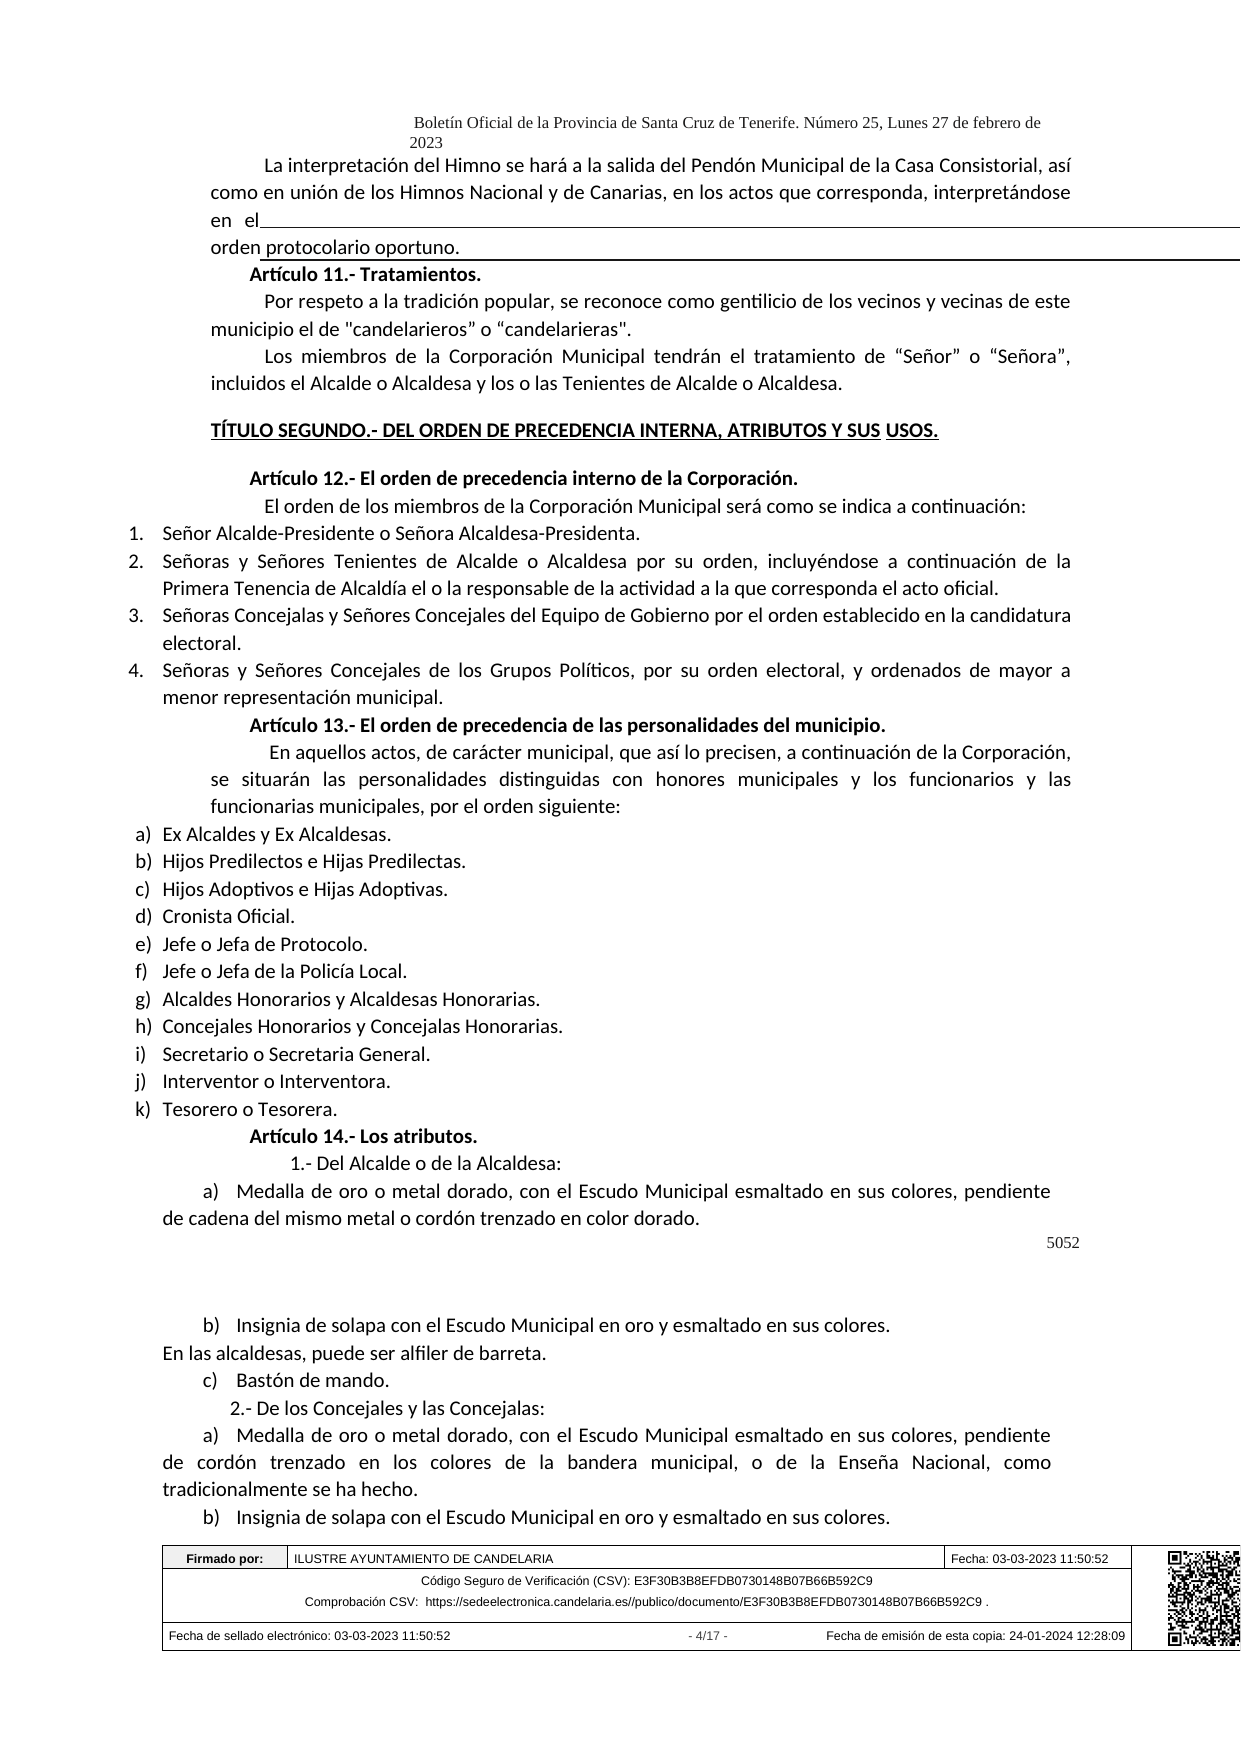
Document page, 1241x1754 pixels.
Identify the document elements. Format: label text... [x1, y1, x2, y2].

text Artículo 14.- Los atributos. [249, 1123, 1078, 1149]
list Señoras y Señores Tenientes de Alcalde o Alcaldesa por su orden, incluyéndose a continuación de la Primera Tenencia de Alcaldía el o la responsable de la actividad a la que corresponda el acto oficial. [128, 548, 1073, 600]
text Artículo 11.- Tratamientos. [249, 261, 1078, 287]
text 1.- Del Alcalde o de la Alcaldesa: [289, 1151, 1073, 1176]
list Secretario o Secretaria General. [135, 1041, 1073, 1066]
list Hijos Adoptivos e Hijas Adoptivas. [135, 876, 1073, 901]
text En aquellos actos, de carácter municipal, que así lo precisen, a continuación de la Corporación, se situarán las personalidades distinguidas con honores municipales y los funcionarios y las funcionarias municipales, por el orden siguiente: [210, 739, 1073, 819]
text Por respeto a la tradición popular, se reconoce como gentilicio de los vecinos y vecinas de este municipio el de "candelarieros” o “candelarieras". [210, 289, 1073, 341]
text Los miembros de la Corporación Municipal tendrán el tratamiento de “Señor” o “Señora”, incluidos el Alcalde o Alcaldesa y los o las Tenientes de Alcalde o Alcaldesa. [211, 343, 1073, 396]
list Jefe o Jefa de la Policía Local. [135, 958, 1073, 984]
list Medalla de oro o metal dorado, con el Escudo Municipal esmaltado en sus colores, pendiente de cordón trenzado en los colores de la bandera municipal, o de la Enseña Nacional, como tradicionalmente se ha hecho. [162, 1422, 1052, 1502]
text En las alcaldesas, puede ser alfiler de barreta. [162, 1340, 1052, 1365]
list Concejales Honorarios y Concejalas Honorarias. [135, 1013, 1073, 1039]
list Hijos Predilectos e Hijas Predilectas. [135, 848, 1073, 874]
list Insignia de solapa con el Escudo Municipal en oro y esmaltado en sus colores. [162, 1312, 1052, 1338]
list Medalla de oro o metal dorado, con el Escudo Municipal esmaltado en sus colores, pendiente de cadena del mismo metal o cordón trenzado en color dorado. [162, 1178, 1052, 1231]
list Señoras y Señores Concejales de los Grupos Políticos, por su orden electoral, y ordenados de mayor a menor representación municipal. [128, 657, 1073, 710]
list Señor Alcalde-Presidente o Señora Alcaldesa-Presidenta. [128, 520, 1073, 546]
text Artículo 12.- El orden de precedencia interno de la Corporación. [249, 466, 1078, 491]
list Alcaldes Honorarios y Alcaldesas Honorarias. [135, 986, 1073, 1011]
list Ex Alcaldes y Ex Alcaldesas. [135, 821, 1073, 846]
text 2.- De los Concejales y las Concejalas: [229, 1395, 1052, 1420]
list Jefe o Jefa de Protocolo. [135, 931, 1073, 956]
list Señoras Concejalas y Señores Concejales del Equipo de Gobierno por el orden establecido en la candidatura electoral. [128, 602, 1073, 655]
list Tesorero o Tesorera. [135, 1096, 1073, 1121]
list Cronista Oficial. [135, 903, 1073, 929]
list Insignia de solapa con el Escudo Municipal en oro y esmaltado en sus colores. [162, 1504, 1052, 1529]
list Interventor o Interventora. [135, 1068, 1073, 1094]
text La interpretación del Himno se hará a la salida del Pendón Municipal de la Casa Consistorial, así como en unión de los Himnos Nacional y de Canarias, en los actos que corresponda, interpretándose en el orden protocolario oportuno. [210, 152, 1073, 259]
text 5052 [162, 1233, 1079, 1252]
list Bastón de mando. [162, 1367, 1052, 1393]
text El orden de los miembros de la Corporación Municipal será como se indica a continuación: [210, 493, 1073, 518]
text TÍTULO SEGUNDO.- DEL ORDEN DE PRECEDENCIA INTERNA, ATRIBUTOS Y SUS USOS. [210, 418, 1078, 442]
text Artículo 13.- El orden de precedencia de las personalidades del municipio. [249, 712, 1078, 737]
